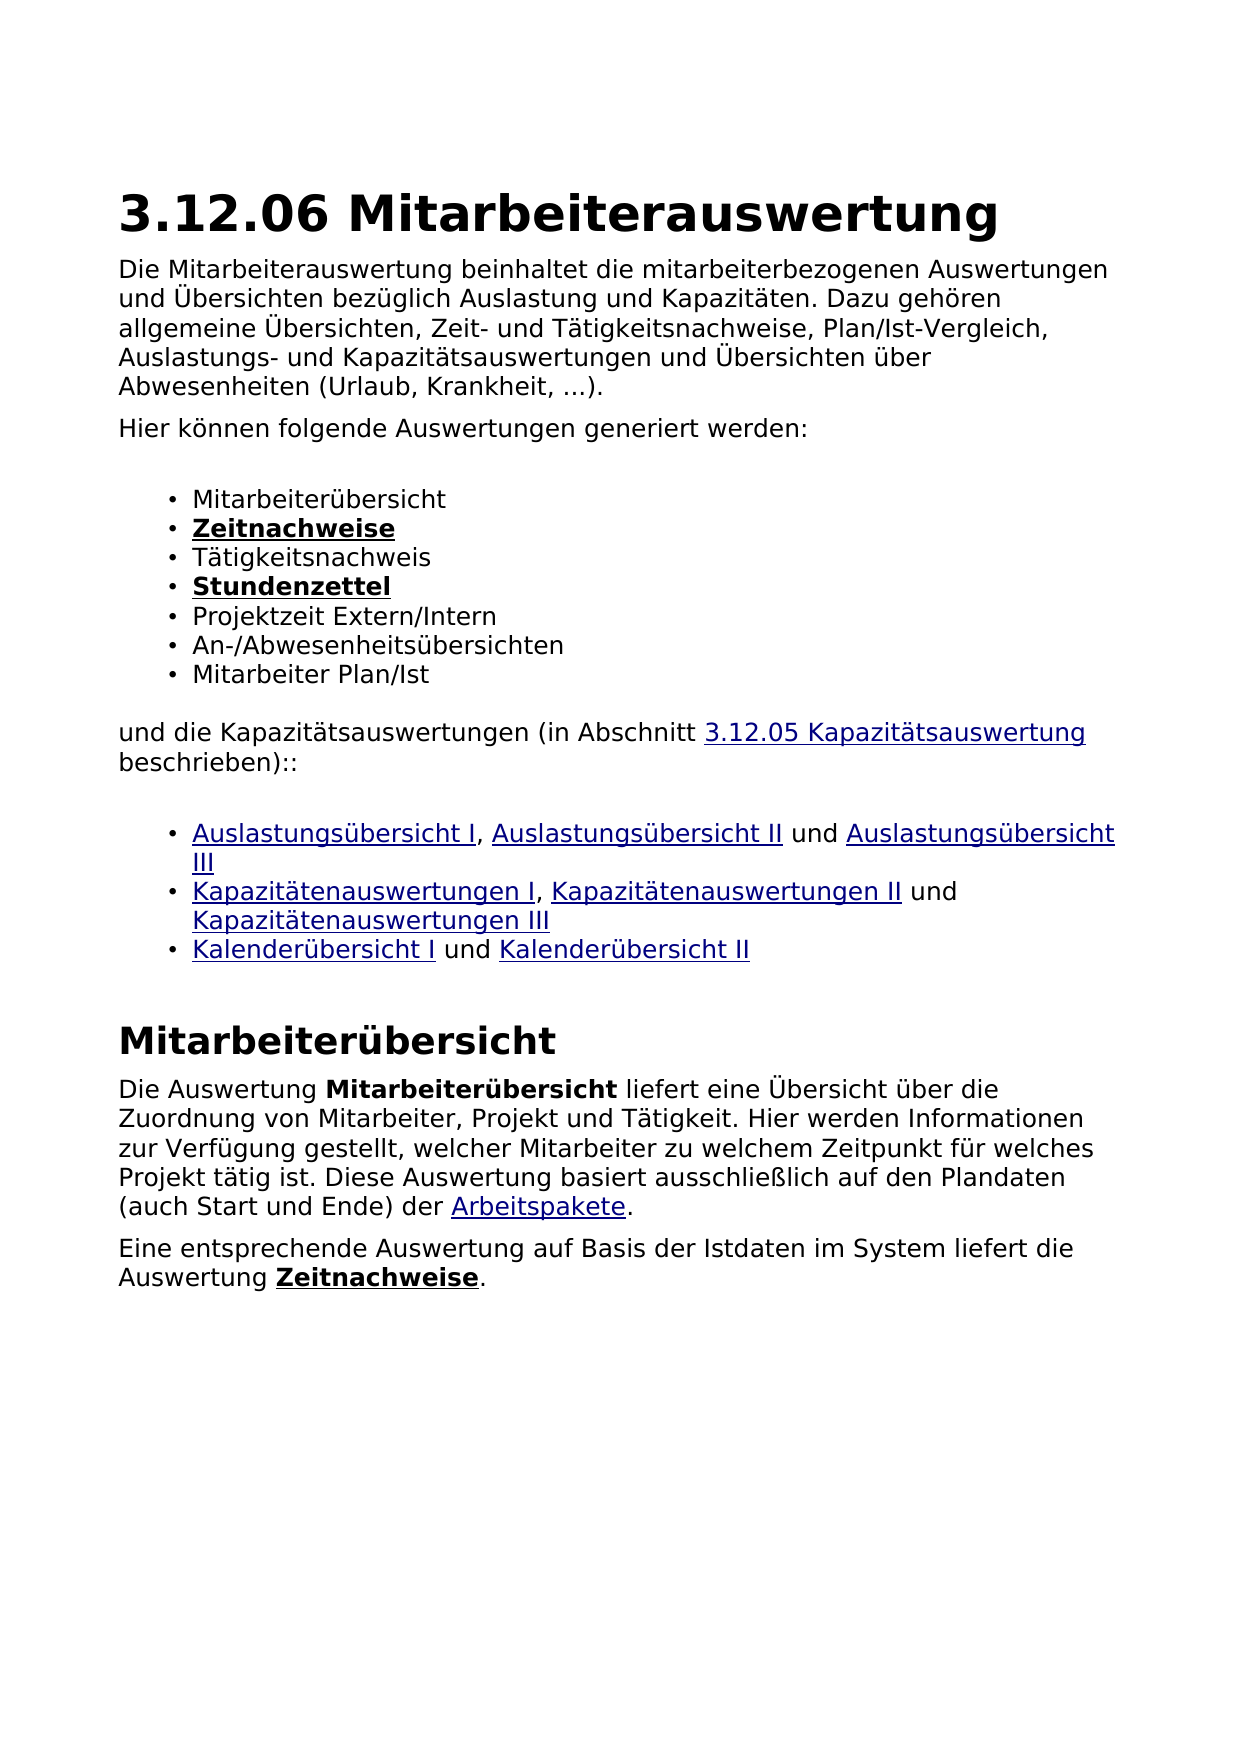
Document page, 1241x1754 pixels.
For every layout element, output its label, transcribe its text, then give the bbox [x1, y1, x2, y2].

list Projektzeit Extern/Intern [177, 602, 1122, 631]
list Auslastungsübersicht I, Auslastungsübersicht II und Auslastungsübersicht III [177, 819, 1122, 877]
list Tätigkeitsnachweis [177, 543, 1122, 572]
list Kalenderübersicht I und Kalenderübersicht II [177, 936, 1122, 965]
subtitle Mitarbeiterübersicht [118, 1019, 1122, 1063]
list Zeitnachweise [177, 514, 1122, 543]
text Die Auswertung Mitarbeiterübersicht liefert eine Übersicht über die Zuordnung von Mitarbeiter, Projekt und Tätigkeit. Hier werden Informationen zur Verfügung gestellt, welcher Mitarbeiter zu welchem Zeitpunkt für welches Projekt tätig ist. Diese Auswertung basiert ausschließlich auf den Plandaten (auch Start und Ende) der Arbeitspakete. [118, 1075, 1122, 1221]
text Eine entsprechende Auswertung auf Basis der Istdaten im System liefert die Auswertung Zeitnachweise. [118, 1234, 1122, 1292]
text und die Kapazitätsauswertungen (in Abschnitt 3.12.05 Kapazitätsauswertung beschrieben):: [118, 719, 1122, 777]
list Stundenzettel [177, 572, 1122, 602]
list An-/Abwesenheitsübersichten [177, 631, 1122, 660]
list Mitarbeiter Plan/Ist [177, 660, 1122, 689]
list Mitarbeiterübersicht [177, 485, 1122, 514]
text Die Mitarbeiterauswertung beinhaltet die mitarbeiterbezogenen Auswertungen und Übersichten bezüglich Auslastung und Kapazitäten. Dazu gehören allgemeine Übersichten, Zeit- und Tätigkeitsnachweise, Plan/Ist-Vergleich, Auslastungs- und Kapazitätsauswertungen und Übersichten über Abwesenheiten (Urlaub, Krankheit, ...). [118, 256, 1122, 401]
list Kapazitätenauswertungen I, Kapazitätenauswertungen II und Kapazitätenauswertungen III [177, 877, 1122, 936]
text Hier können folgende Auswertungen generiert werden: [118, 414, 1122, 443]
subtitle 3.12.06 Mitarbeiterauswertung [118, 185, 1122, 243]
